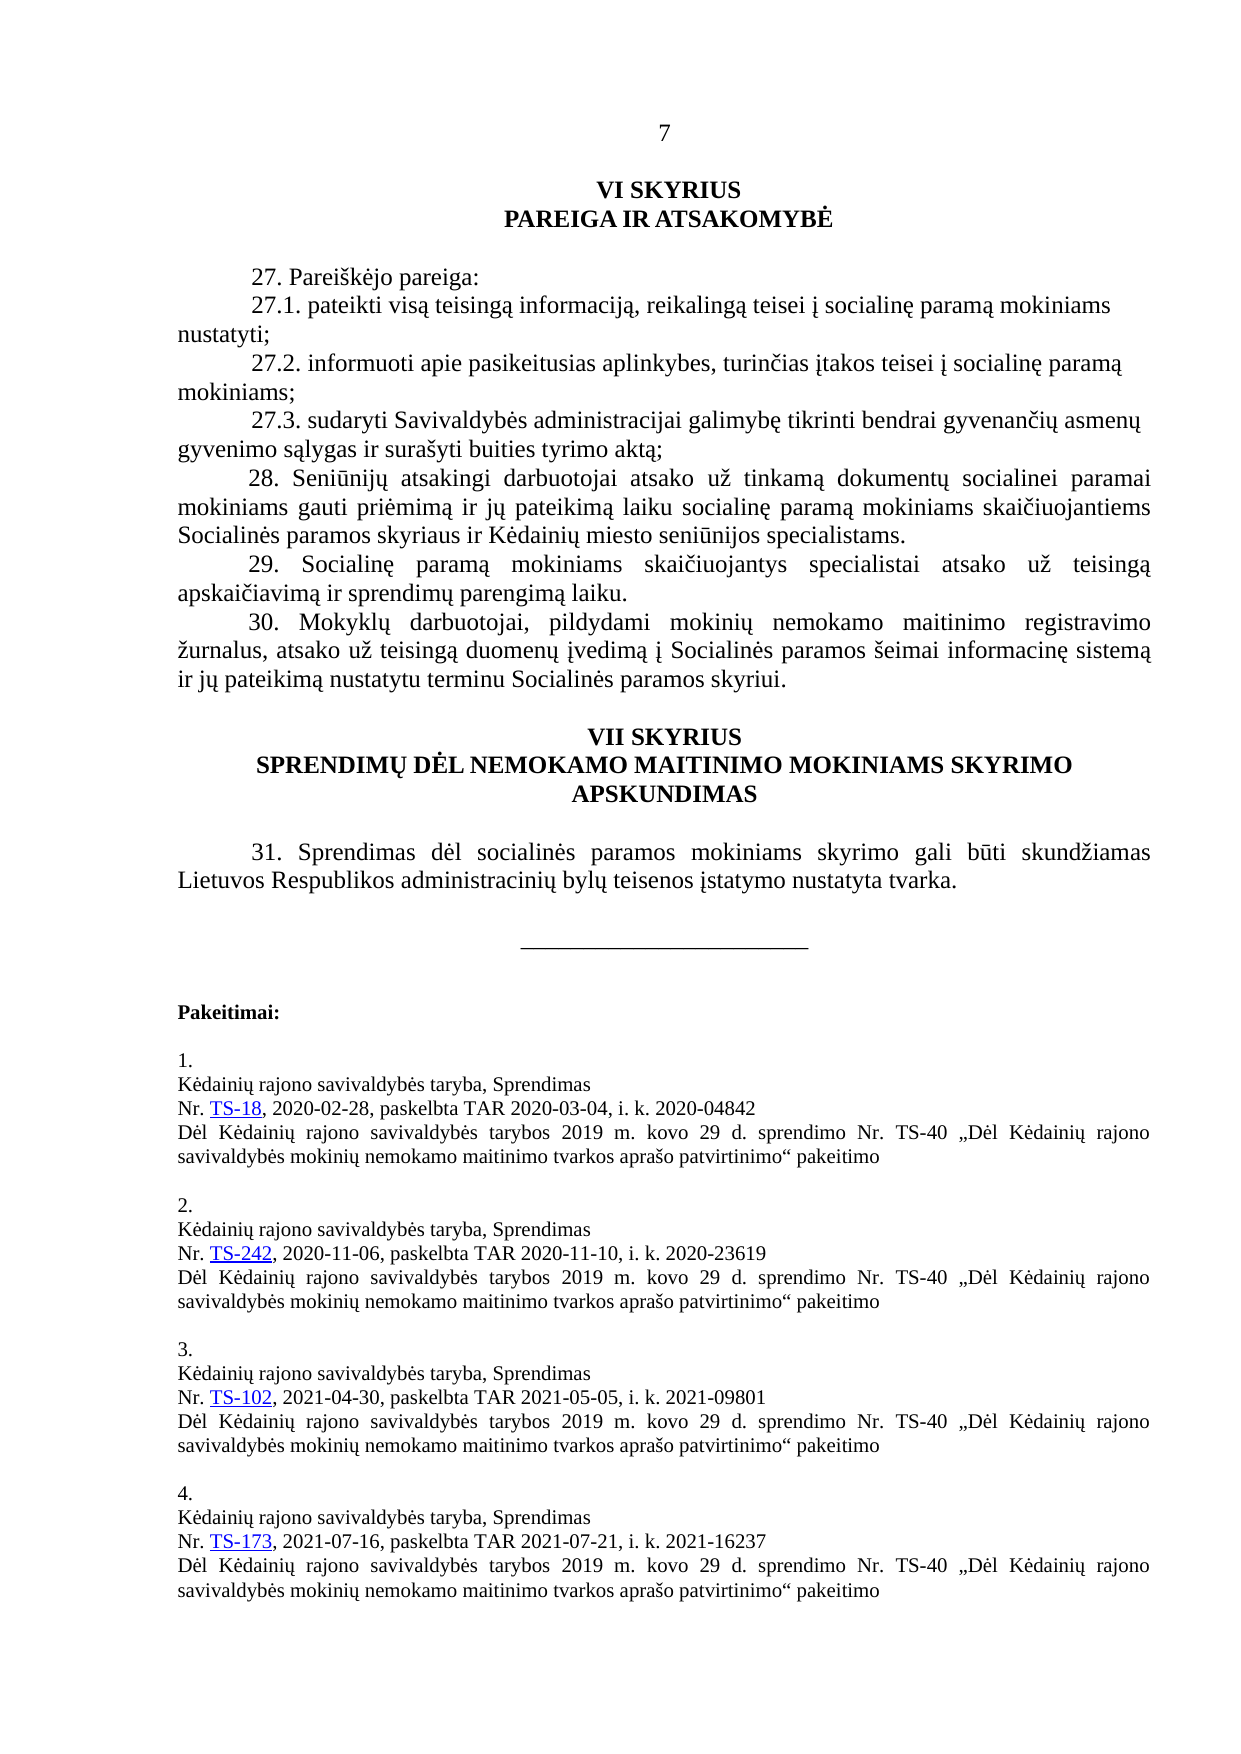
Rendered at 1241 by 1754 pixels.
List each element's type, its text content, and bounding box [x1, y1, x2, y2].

text Kėdainių rajono savivaldybės taryba, Sprendimas [177, 1072, 1152, 1096]
text VII SKYRIUS [177, 722, 1152, 751]
text 3. [177, 1337, 1152, 1361]
text _______________________ [177, 923, 1152, 952]
text Kėdainių rajono savivaldybės taryba, Sprendimas [177, 1217, 1152, 1241]
text 27. Pareiškėjo pareiga: [177, 262, 1152, 291]
text Dėl Kėdainių rajono savivaldybės tarybos 2019 m. kovo 29 d. sprendimo Nr. TS-40 „Dėl Kėdainių rajono savivaldybės mokinių nemokamo maitinimo tvarkos aprašo patvirtinimo“ pakeitimo [177, 1553, 1152, 1602]
text 2. [177, 1192, 1152, 1217]
text 4. [177, 1481, 1152, 1505]
text Dėl Kėdainių rajono savivaldybės tarybos 2019 m. kovo 29 d. sprendimo Nr. TS-40 „Dėl Kėdainių rajono savivaldybės mokinių nemokamo maitinimo tvarkos aprašo patvirtinimo“ pakeitimo [177, 1265, 1152, 1313]
text Pakeitimai: [177, 1000, 1152, 1024]
text Kėdainių rajono savivaldybės taryba, Sprendimas [177, 1361, 1152, 1385]
text SPRENDIMŲ DĖL NEMOKAMO MAITINIMO MOKINIAMS SKYRIMO APSKUNDIMAS [177, 751, 1152, 808]
text Nr. TS-173, 2021-07-16, paskelbta TAR 2021-07-21, i. k. 2021-16237 [177, 1529, 1152, 1553]
text 28. Seniūnijų atsakingi darbuotojai atsako už tinkamą dokumentų socialinei paramai mokiniams gauti priėmimą ir jų pateikimą laiku socialinę paramą mokiniams skaičiuojantiems Socialinės paramos skyriaus ir Kėdainių miesto seniūnijos specialistams. [177, 463, 1152, 549]
text Dėl Kėdainių rajono savivaldybės tarybos 2019 m. kovo 29 d. sprendimo Nr. TS-40 „Dėl Kėdainių rajono savivaldybės mokinių nemokamo maitinimo tvarkos aprašo patvirtinimo“ pakeitimo [177, 1120, 1152, 1168]
text 1. [177, 1048, 1152, 1072]
text 27.2. informuoti apie pasikeitusias aplinkybes, turinčias įtakos teisei į socialinę paramą mokiniams; [177, 348, 1152, 406]
text PAREIGA IR ATSAKOMYBĖ [177, 204, 1160, 233]
text 29. Socialinę paramą mokiniams skaičiuojantys specialistai atsako už teisingą apskaičiavimą ir sprendimų parengimą laiku. [177, 549, 1152, 607]
text Nr. TS-102, 2021-04-30, paskelbta TAR 2021-05-05, i. k. 2021-09801 [177, 1385, 1152, 1409]
text Nr. TS-242, 2020-11-06, paskelbta TAR 2020-11-10, i. k. 2020-23619 [177, 1241, 1152, 1265]
text 30. Mokyklų darbuotojai, pildydami mokinių nemokamo maitinimo registravimo žurnalus, atsako už teisingą duomenų įvedimą į Socialinės paramos šeimai informacinę sistemą ir jų pateikimą nustatytu terminu Socialinės paramos skyriui. [177, 607, 1152, 693]
text 27.3. sudaryti Savivaldybės administracijai galimybę tikrinti bendrai gyvenančių asmenų gyvenimo sąlygas ir surašyti buities tyrimo aktą; [177, 406, 1152, 463]
text Dėl Kėdainių rajono savivaldybės tarybos 2019 m. kovo 29 d. sprendimo Nr. TS-40 „Dėl Kėdainių rajono savivaldybės mokinių nemokamo maitinimo tvarkos aprašo patvirtinimo“ pakeitimo [177, 1409, 1152, 1457]
text Nr. TS-18, 2020-02-28, paskelbta TAR 2020-03-04, i. k. 2020-04842 [177, 1096, 1152, 1120]
text 31. Sprendimas dėl socialinės paramos mokiniams skyrimo gali būti skundžiamas Lietuvos Respublikos administracinių bylų teisenos įstatymo nustatyta tvarka. [177, 837, 1152, 894]
text Kėdainių rajono savivaldybės taryba, Sprendimas [177, 1505, 1152, 1529]
text VI SKYRIUS [177, 176, 1160, 204]
text 27.1. pateikti visą teisingą informaciją, reikalingą teisei į socialinę paramą mokiniams nustatyti; [177, 291, 1152, 348]
